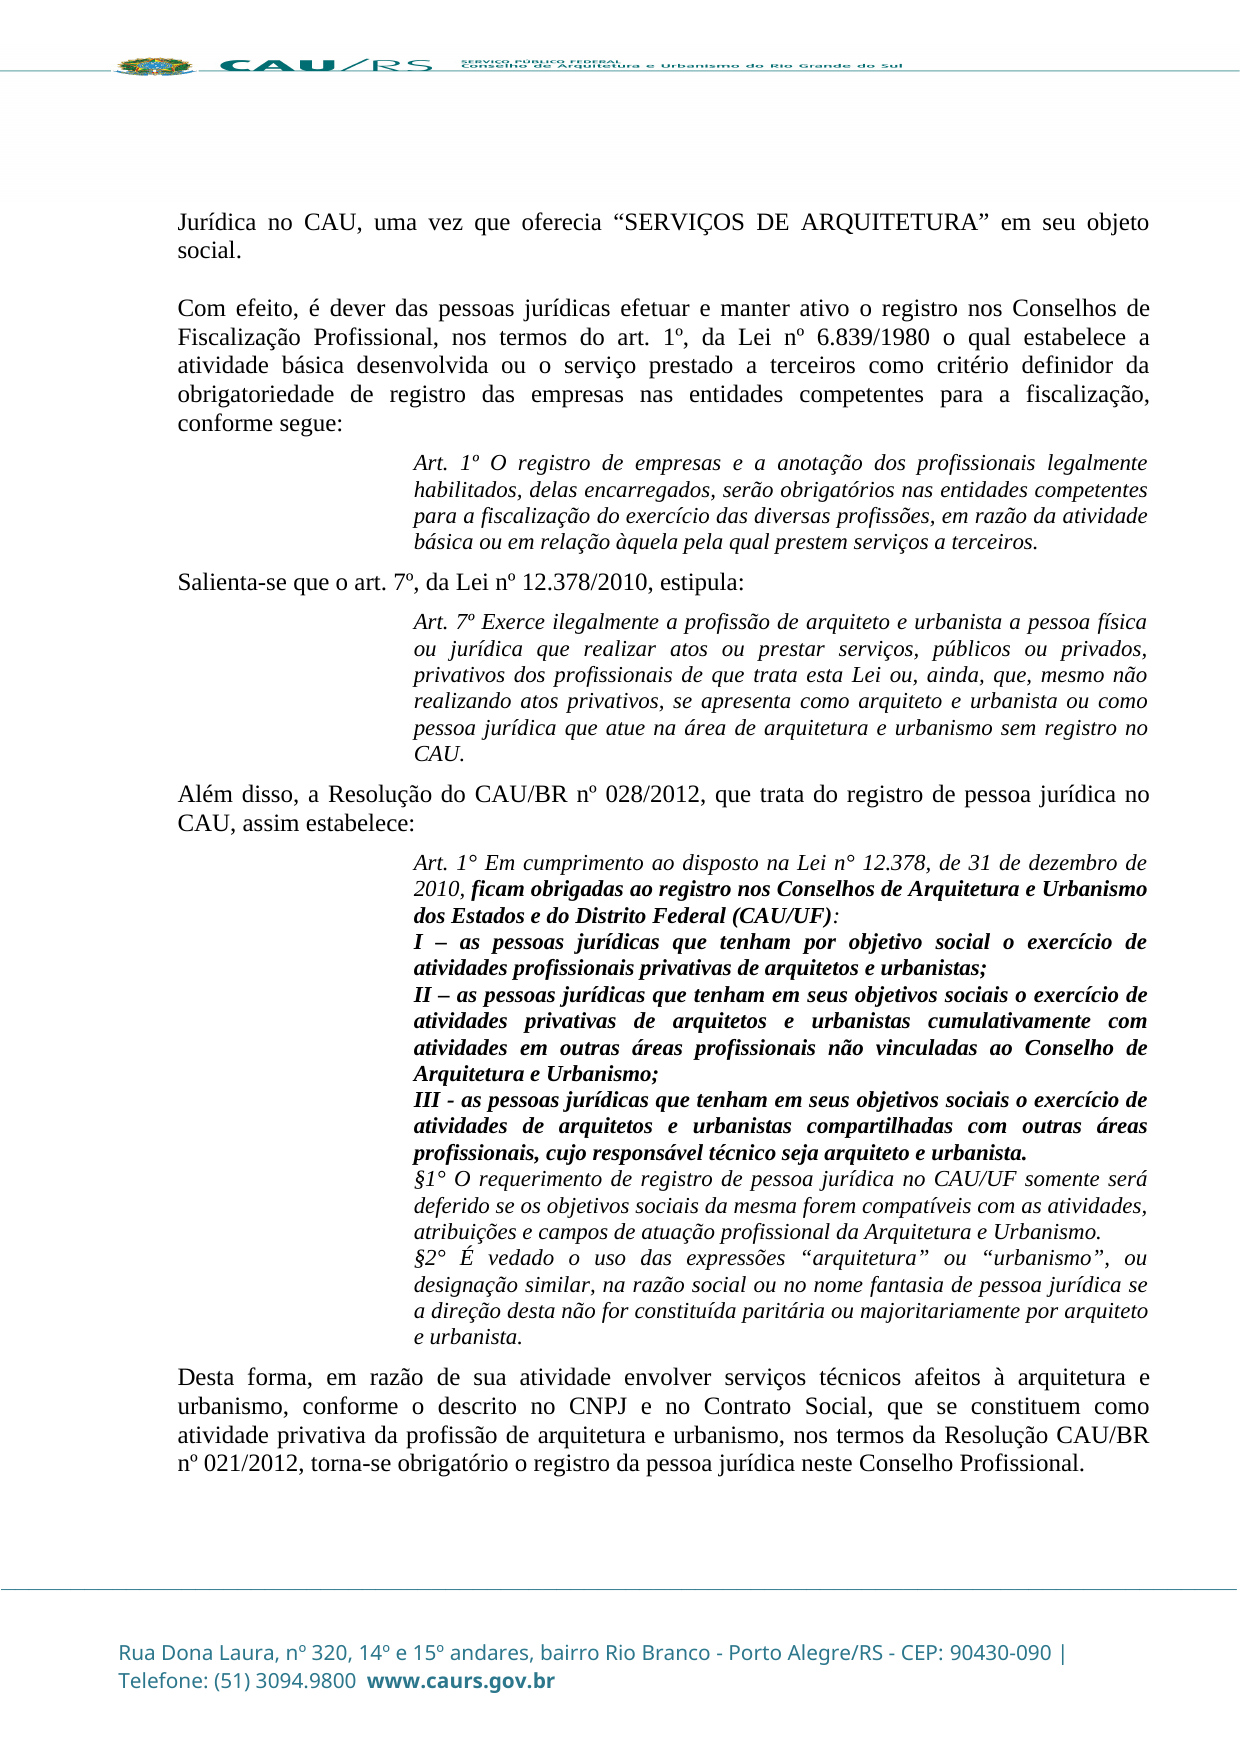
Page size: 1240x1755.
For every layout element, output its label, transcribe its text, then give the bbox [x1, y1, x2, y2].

text III - as pessoas jurídicas que tenham em seus objetivos sociais o exercício de atividades de arquitetos e urbanistas compartilhadas com outras áreas profissionais, cujo responsável técnico seja arquiteto e urbanista. [413, 1086, 1151, 1165]
text Além disso, a Resolução do CAU/BR nº 028/2012, que trata do registro de pessoa jurídica no CAU, assim estabelece: [177, 779, 1151, 837]
text Desta forma, em razão de sua atividade envolver serviços técnicos afeitos à arquitetura e urbanismo, conforme o descrito no CNPJ e no Contrato Social, que se constituem como atividade privativa da profissão de arquitetura e urbanismo, nos termos da Resolução CAU/BR nº 021/2012, torna-se obrigatório o registro da pessoa jurídica neste Conselho Profissional. [177, 1362, 1151, 1477]
text Salienta-se que o art. 7º, da Lei nº 12.378/2010, estipula: [177, 567, 1151, 596]
text Art. 1º O registro de empresas e a anotação dos profissionais legalmente habilitados, delas encarregados, serão obrigatórios nas entidades competentes para a fiscalização do exercício das diversas profissões, em razão da atividade básica ou em relação àquela pela qual prestem serviços a terceiros. [413, 449, 1151, 555]
text I – as pessoas jurídicas que tenham por objetivo social o exercício de atividades profissionais privativas de arquitetos e urbanistas; [413, 928, 1151, 981]
text §1° O requerimento de registro de pessoa jurídica no CAU/UF somente será deferido se os objetivos sociais da mesma forem compatíveis com as atividades, atribuições e campos de atuação profissional da Arquitetura e Urbanismo. [413, 1165, 1151, 1244]
text Com efeito, é dever das pessoas jurídicas efetuar e manter ativo o registro nos Conselhos de Fiscalização Profissional, nos termos do art. 1º, da Lei nº 6.839/1980 o qual estabelece a atividade básica desenvolvida ou o serviço prestado a terceiros como critério definidor da obrigatoriedade de registro das empresas nas entidades competentes para a fiscalização, conforme segue: [177, 293, 1151, 437]
text §2° É vedado o uso das expressões “arquitetura” ou “urbanismo”, ou designação similar, na razão social ou no nome fantasia de pessoa jurídica se a direção desta não for constituída paritária ou majoritariamente por arquiteto e urbanista. [413, 1244, 1151, 1350]
text Art. 7º Exerce ilegalmente a profissão de arquiteto e urbanista a pessoa física ou jurídica que realizar atos ou prestar serviços, públicos ou privados, privativos dos profissionais de que trata esta Lei ou, ainda, que, mesmo não realizando atos privativos, se apresenta como arquiteto e urbanista ou como pessoa jurídica que atue na área de arquitetura e urbanismo sem registro no CAU. [413, 608, 1151, 767]
text Art. 1° Em cumprimento ao disposto na Lei n° 12.378, de 31 de dezembro de 2010, ficam obrigadas ao registro nos Conselhos de Arquitetura e Urbanismo dos Estados e do Distrito Federal (CAU/UF): [413, 849, 1151, 928]
text Jurídica no CAU, uma vez que oferecia “SERVIÇOS DE ARQUITETURA” em seu objeto social. [177, 207, 1151, 264]
text II – as pessoas jurídicas que tenham em seus objetivos sociais o exercício de atividades privativas de arquitetos e urbanistas cumulativamente com atividades em outras áreas profissionais não vinculadas ao Conselho de Arquitetura e Urbanismo; [413, 981, 1151, 1086]
